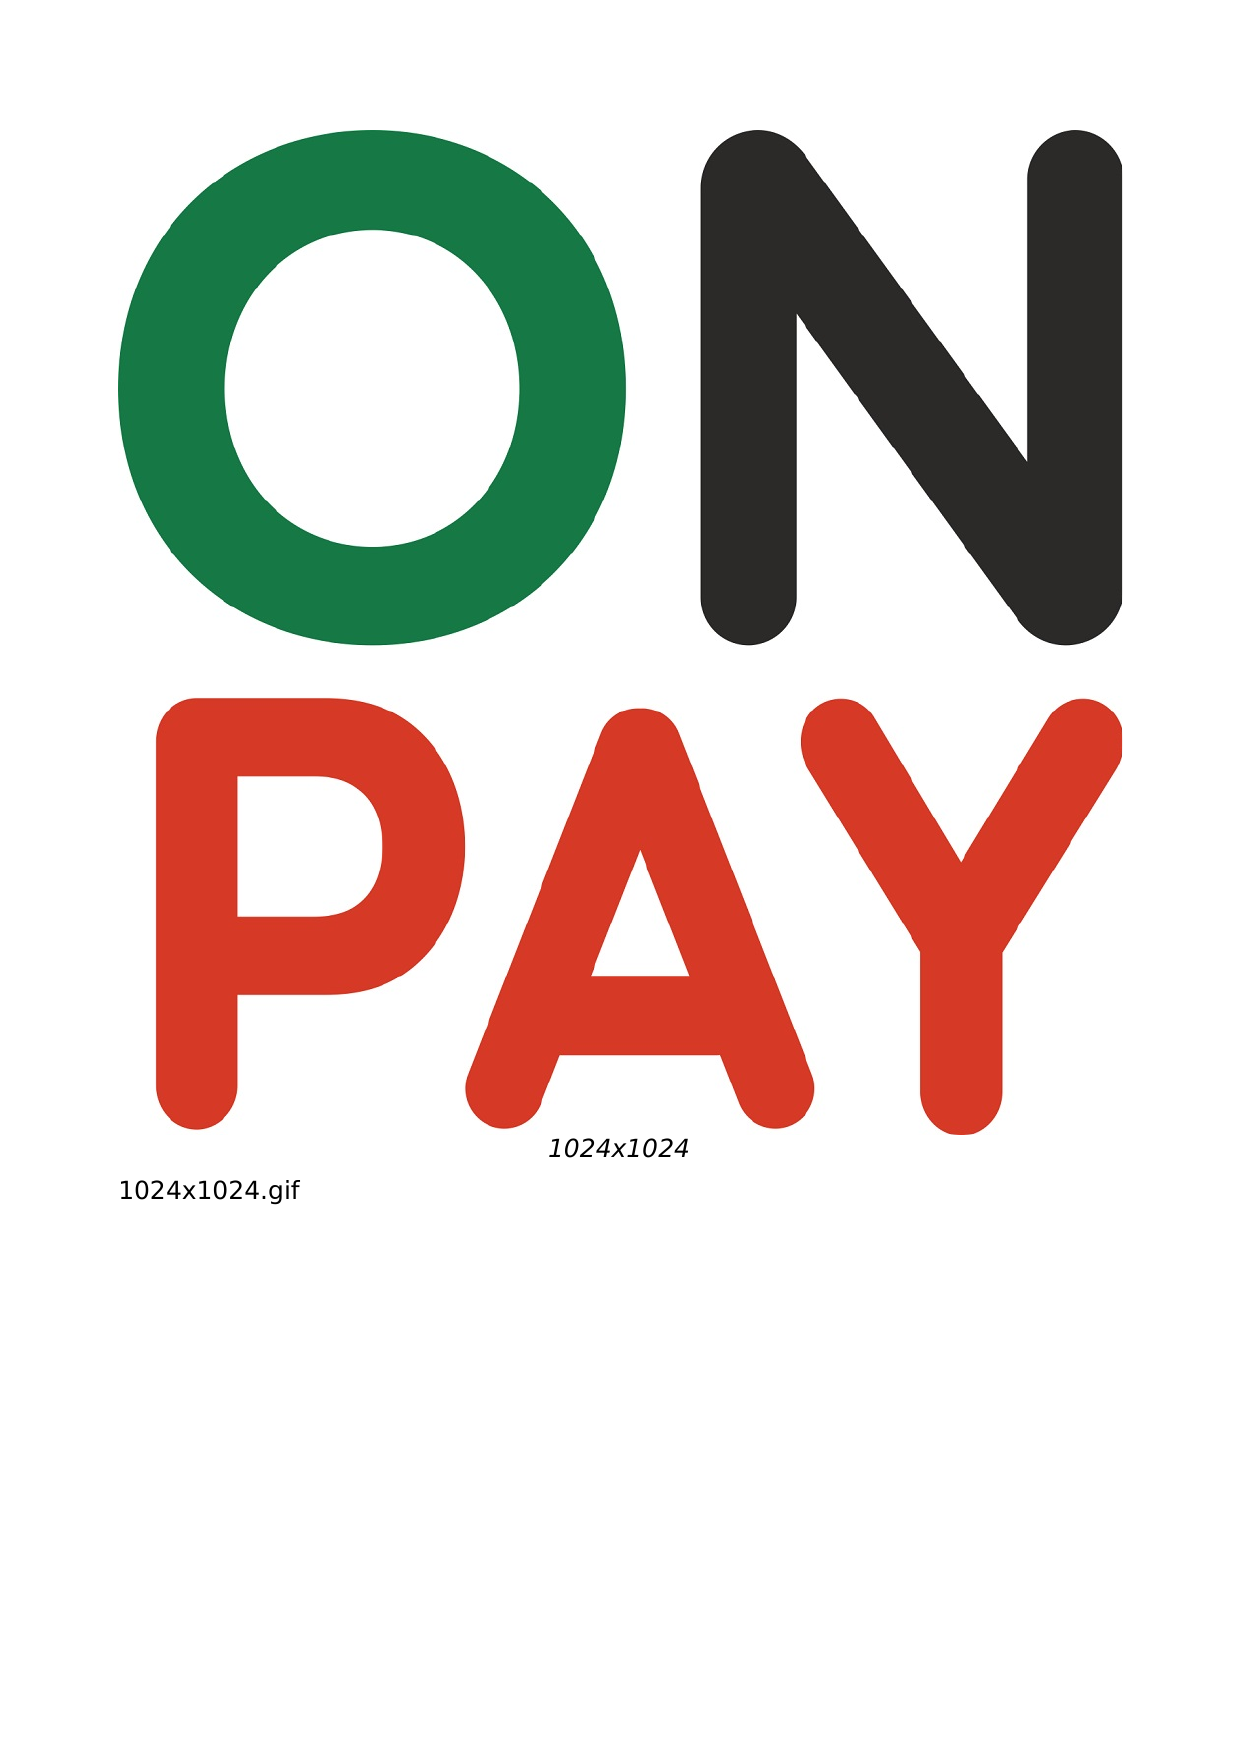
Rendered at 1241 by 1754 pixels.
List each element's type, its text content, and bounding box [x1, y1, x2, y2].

picture [118, 130, 1123, 1135]
text 1024х1024 [118, 1135, 1122, 1164]
text 1024х1024.gif [118, 1176, 1122, 1205]
text [118, 118, 1122, 130]
